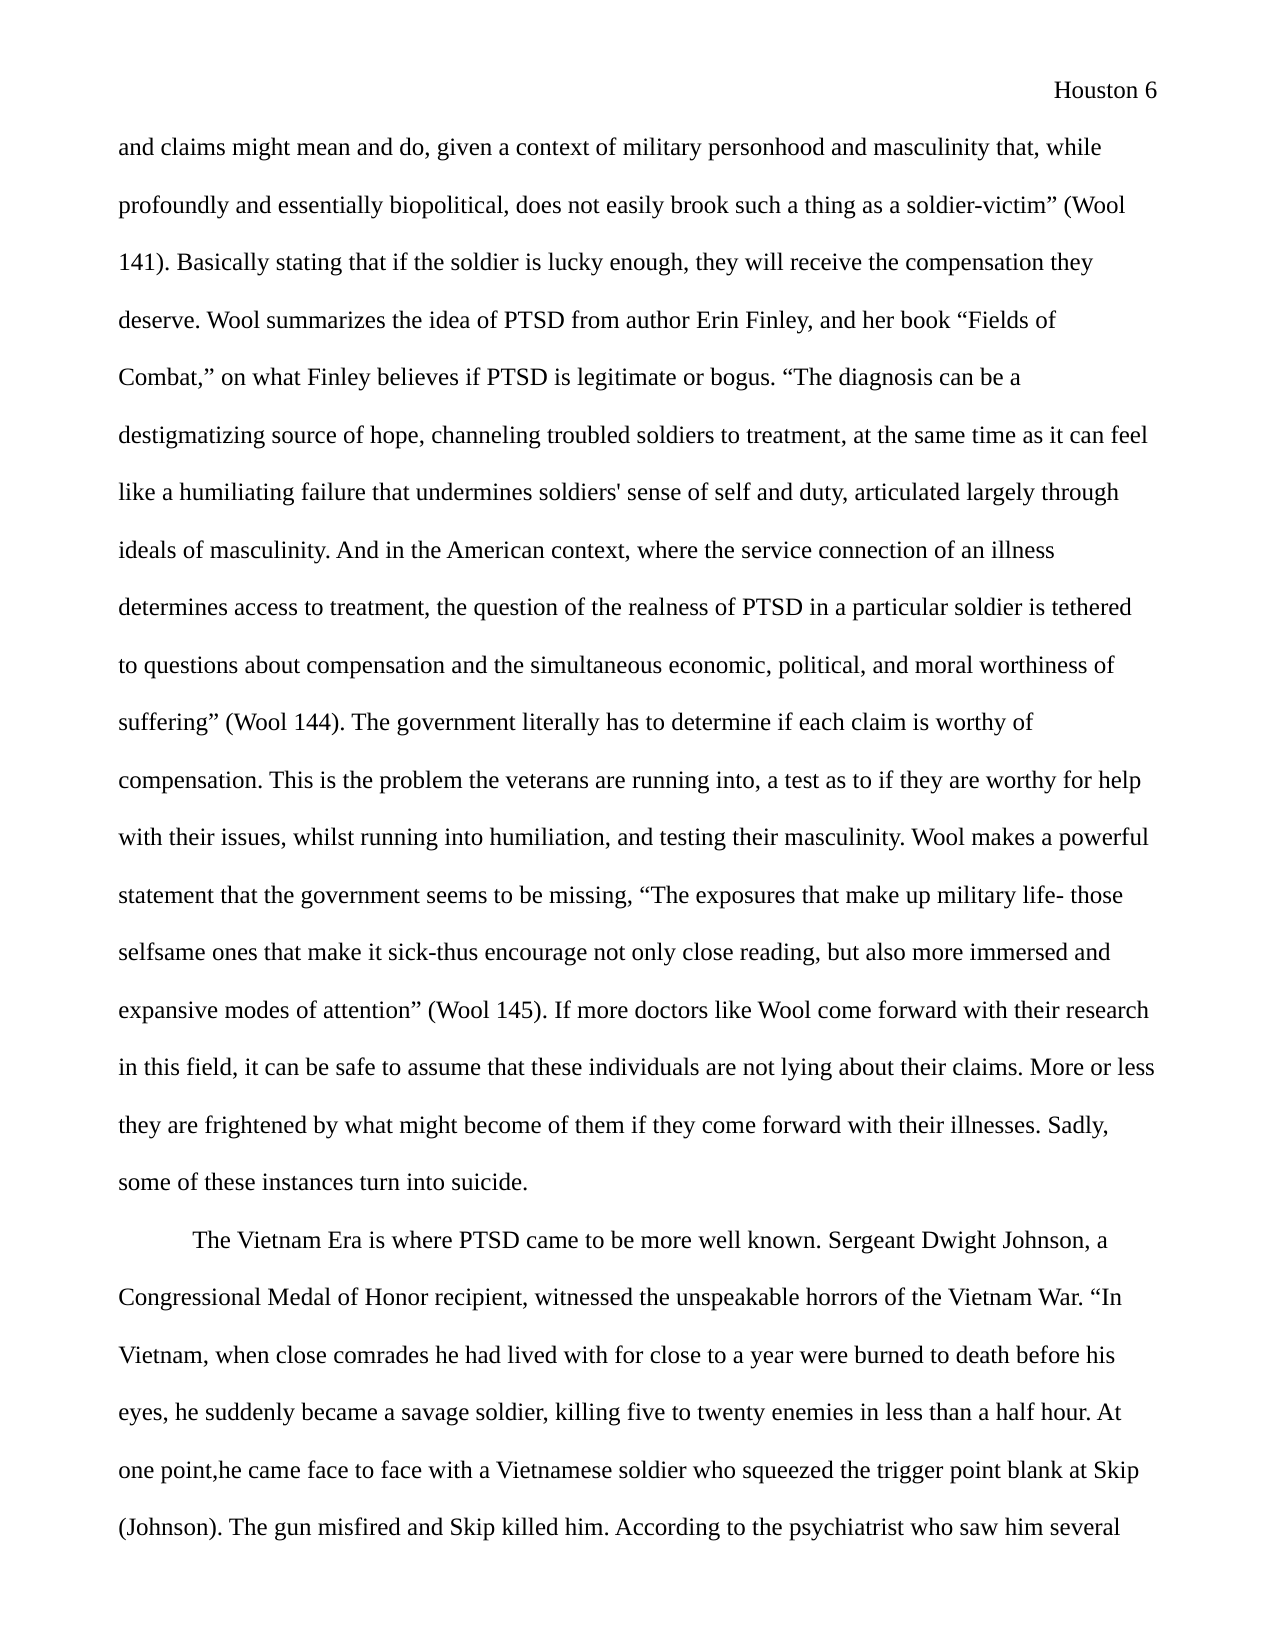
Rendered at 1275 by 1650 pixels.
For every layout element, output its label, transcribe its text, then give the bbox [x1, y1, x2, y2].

text and claims might mean and do, given a context of military personhood and masculinity that, while profoundly and essentially biopolitical, does not easily brook such a thing as a soldier-victim” (Wool 141). Basically stating that if the soldier is lucky enough, they will receive the compensation they deserve. Wool summarizes the idea of PTSD from author Erin Finley, and her book “Fields of Combat,” on what Finley believes if PTSD is legitimate or bogus. “The diagnosis can be a destigmatizing source of hope, channeling troubled soldiers to treatment, at the same time as it can feel like a humiliating failure that undermines soldiers' sense of self and duty, articulated largely through ideals of masculinity. And in the American context, where the service connection of an illness determines access to treatment, the question of the realness of PTSD in a particular soldier is tethered to questions about compensation and the simultaneous economic, political, and moral worthiness of suffering” (Wool 144). The government literally has to determine if each claim is worthy of compensation. This is the problem the veterans are running into, a test as to if they are worthy for help with their issues, whilst running into humiliation, and testing their masculinity. Wool makes a powerful statement that the government seems to be missing, “The exposures that make up military life- those selfsame ones that make it sick-thus encourage not only close reading, but also more immersed and expansive modes of attention” (Wool 145). If more doctors like Wool come forward with their research in this field, it can be safe to assume that these individuals are not lying about their claims. More or less they are frightened by what might become of them if they come forward with their illnesses. Sadly, some of these instances turn into suicide. [118, 132, 1157, 1196]
text The Vietnam Era is where PTSD came to be more well known. Sergeant Dwight Johnson, a Congressional Medal of Honor recipient, witnessed the unspeakable horrors of the Vietnam War. “In Vietnam, when close comrades he had lived with for close to a year were burned to death before his eyes, he suddenly became a savage soldier, killing five to twenty enemies in less than a half hour. At one point,he came face to face with a Vietnamese soldier who squeezed the trigger point blank at Skip (Johnson). The gun misfired and Skip killed him. According to the psychiatrist who saw him several [118, 1225, 1157, 1541]
